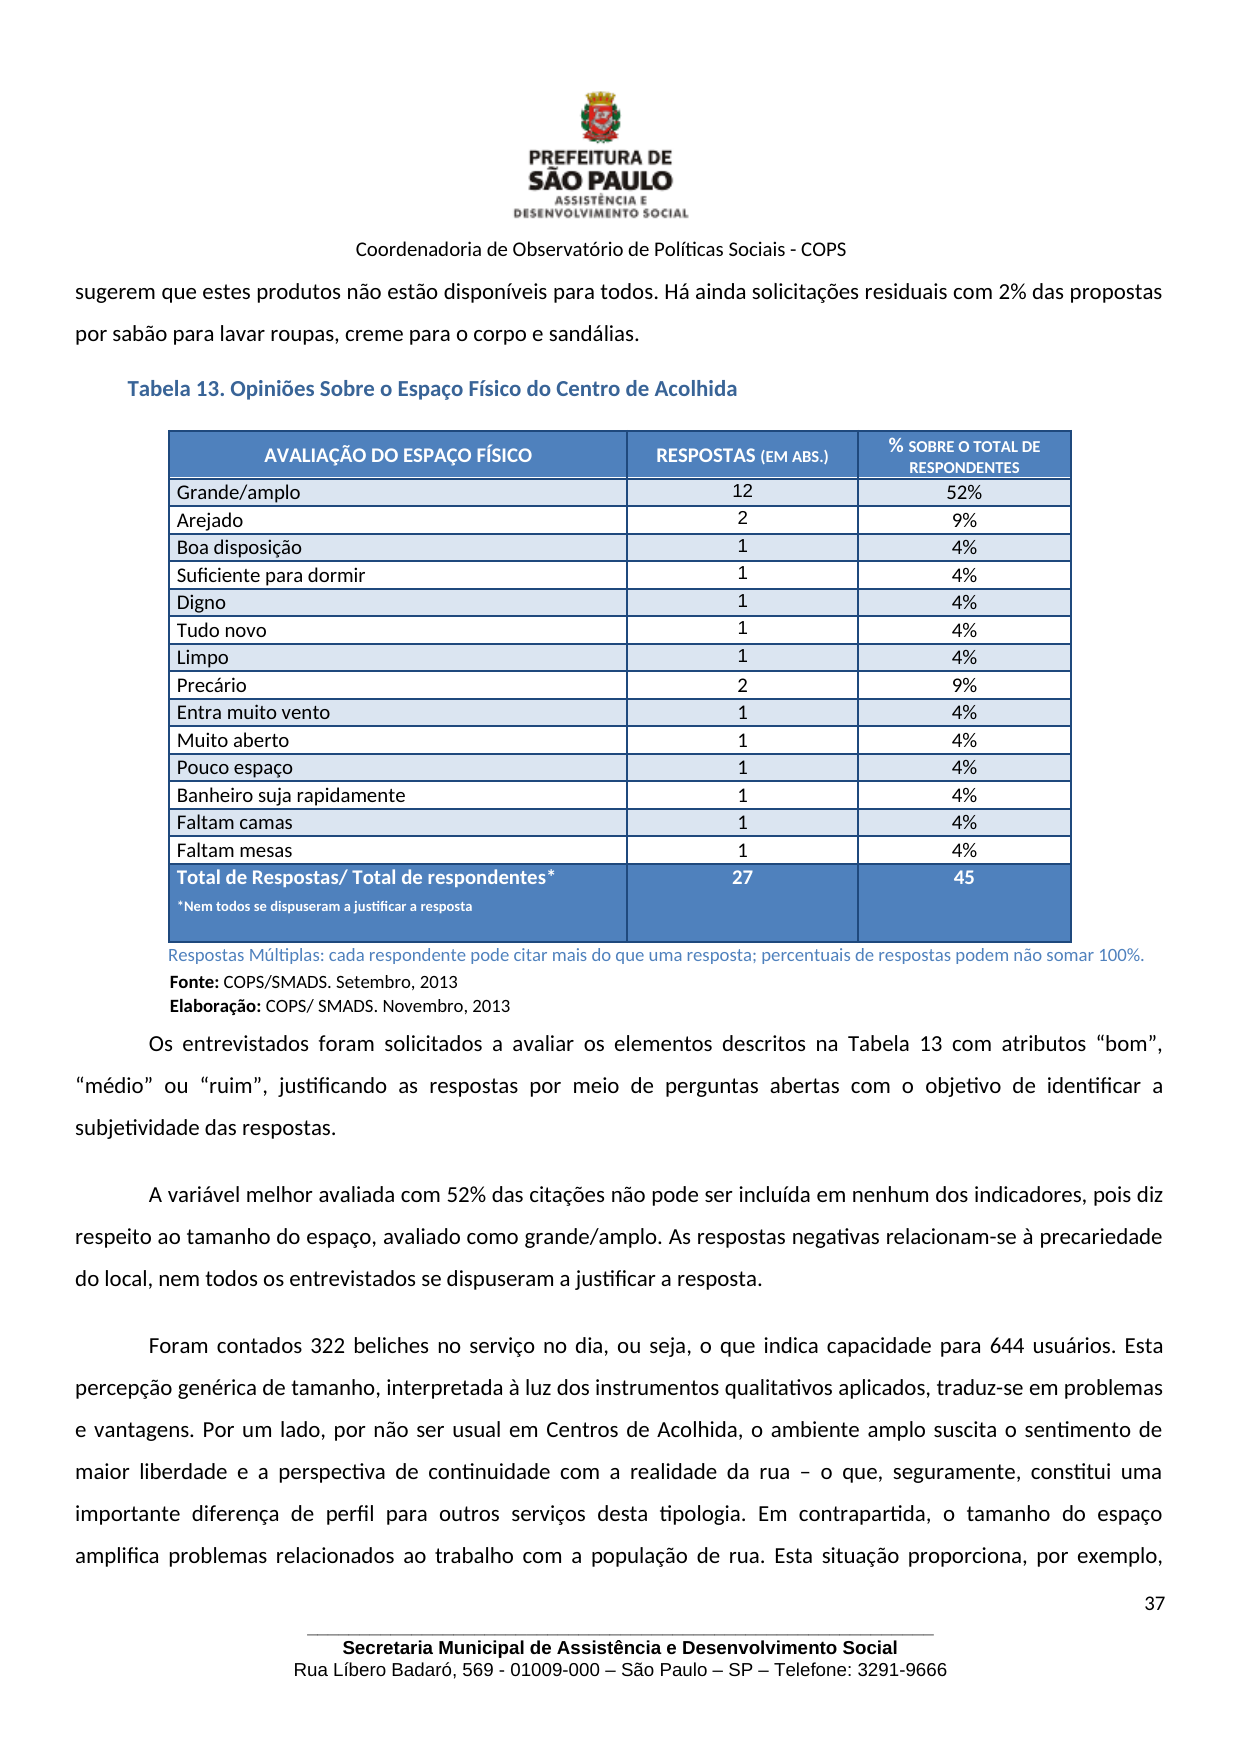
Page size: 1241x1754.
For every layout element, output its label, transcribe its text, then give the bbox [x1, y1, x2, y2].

table_cell 4% [859, 562, 1070, 587]
table_cell Entra muito vento [170, 700, 626, 725]
table_cell 1 [628, 727, 857, 752]
table_cell Precário [170, 672, 626, 697]
table_cell Boa disposição [170, 535, 626, 560]
text A variável melhor avaliada com 52% das citações não pode ser incluída em nenhum dos indicadores, pois diz respeito ao tamanho do espaço, avaliado como grande/amplo. As respostas negativas relacionam-se à precariedade do local, nem todos os entrevistados se dispuseram a justificar a resposta. [75, 1180, 1165, 1292]
table_cell Grande/amplo [170, 480, 626, 505]
table_cell Banheiro suja rapidamente [170, 782, 626, 807]
table_cell Limpo [170, 645, 626, 670]
list Tabela 13. Opiniões Sobre o Espaço Físico do Centro de Acolhida [127, 374, 1165, 402]
table_header Avaliação do Espaço Físico [170, 432, 626, 477]
table_cell [628, 890, 857, 915]
text Os entrevistados foram solicitados a avaliar os elementos descritos na Tabela 13 com atributos “bom”, “médio” ou “ruim”, justificando as respostas por meio de perguntas abertas com o objetivo de identificar a subjetividade das respostas. [75, 1029, 1165, 1141]
table_cell 1 [628, 617, 857, 642]
table_cell 1 [628, 810, 857, 835]
table_cell 4% [859, 782, 1070, 807]
table_cell 1 [628, 755, 857, 780]
text Elaboração: COPS/ SMADS. Novembro, 2013 [75, 994, 1165, 1017]
table_cell 4% [859, 727, 1070, 752]
table_cell Digno [170, 590, 626, 615]
table_cell 1 [628, 645, 857, 670]
table_cell Faltam mesas [170, 837, 626, 862]
table_cell Suficiente para dormir [170, 562, 626, 587]
table_cell 27 [628, 865, 857, 890]
text sugerem que estes produtos não estão disponíveis para todos. Há ainda solicitações residuais com 2% das propostas por sabão para lavar roupas, creme para o corpo e sandálias. [75, 277, 1165, 347]
text Foram contados 322 beliches no serviço no dia, ou seja, o que indica capacidade para 644 usuários. Esta percepção genérica de tamanho, interpretada à luz dos instrumentos qualitativos aplicados, traduz-se em problemas e vantagens. Por um lado, por não ser usual em Centros de Acolhida, o ambiente amplo suscita o sentimento de maior liberdade e a perspectiva de continuidade com a realidade da rua – o que, seguramente, constitui uma importante diferença de perfil para outros serviços desta tipologia. Em contrapartida, o tamanho do espaço amplifica problemas relacionados ao trabalho com a população de rua. Esta situação proporciona, por exemplo, [75, 1331, 1165, 1569]
table_cell Pouco espaço [170, 755, 626, 780]
table_cell 4% [859, 590, 1070, 615]
table_cell 4% [859, 535, 1070, 560]
table_cell 2 [628, 672, 857, 697]
table_header Respostas (em abs.) [628, 432, 857, 477]
table_cell 1 [628, 837, 857, 862]
table_cell [628, 915, 857, 941]
table_cell *Nem todos se dispuseram a justificar a resposta [170, 890, 626, 915]
table_cell Total de Respostas/ Total de respondentes* [170, 865, 626, 890]
table_cell 52% [859, 480, 1070, 505]
table_cell 12 [628, 480, 857, 505]
table_header % SOBRE O TOTAL DE RESPONDENTES [859, 432, 1070, 477]
table_cell 4% [859, 810, 1070, 835]
table_cell [170, 915, 626, 941]
table_cell 4% [859, 617, 1070, 642]
table_cell 1 [628, 562, 857, 587]
table_cell 1 [628, 590, 857, 615]
table_cell Tudo novo [170, 617, 626, 642]
table_cell 1 [628, 700, 857, 725]
table_cell 1 [628, 782, 857, 807]
table_cell 9% [859, 507, 1070, 532]
table_cell Muito aberto [170, 727, 626, 752]
table_cell 45 [859, 865, 1070, 890]
table_cell 4% [859, 700, 1070, 725]
table_cell 4% [859, 645, 1070, 670]
table_cell 4% [859, 755, 1070, 780]
table_cell 2 [628, 507, 857, 532]
text Respostas Múltiplas: cada respondente pode citar mais do que uma resposta; percentuais de respostas podem não somar 100%. [75, 943, 1165, 966]
table_cell Arejado [170, 507, 626, 532]
text Fonte: COPS/SMADS. Setembro, 2013 [75, 966, 1165, 994]
table_cell [859, 890, 1070, 915]
table_cell [859, 915, 1070, 941]
table_cell Faltam camas [170, 810, 626, 835]
table_cell 9% [859, 672, 1070, 697]
table_cell 1 [628, 535, 857, 560]
table_cell 4% [859, 837, 1070, 862]
